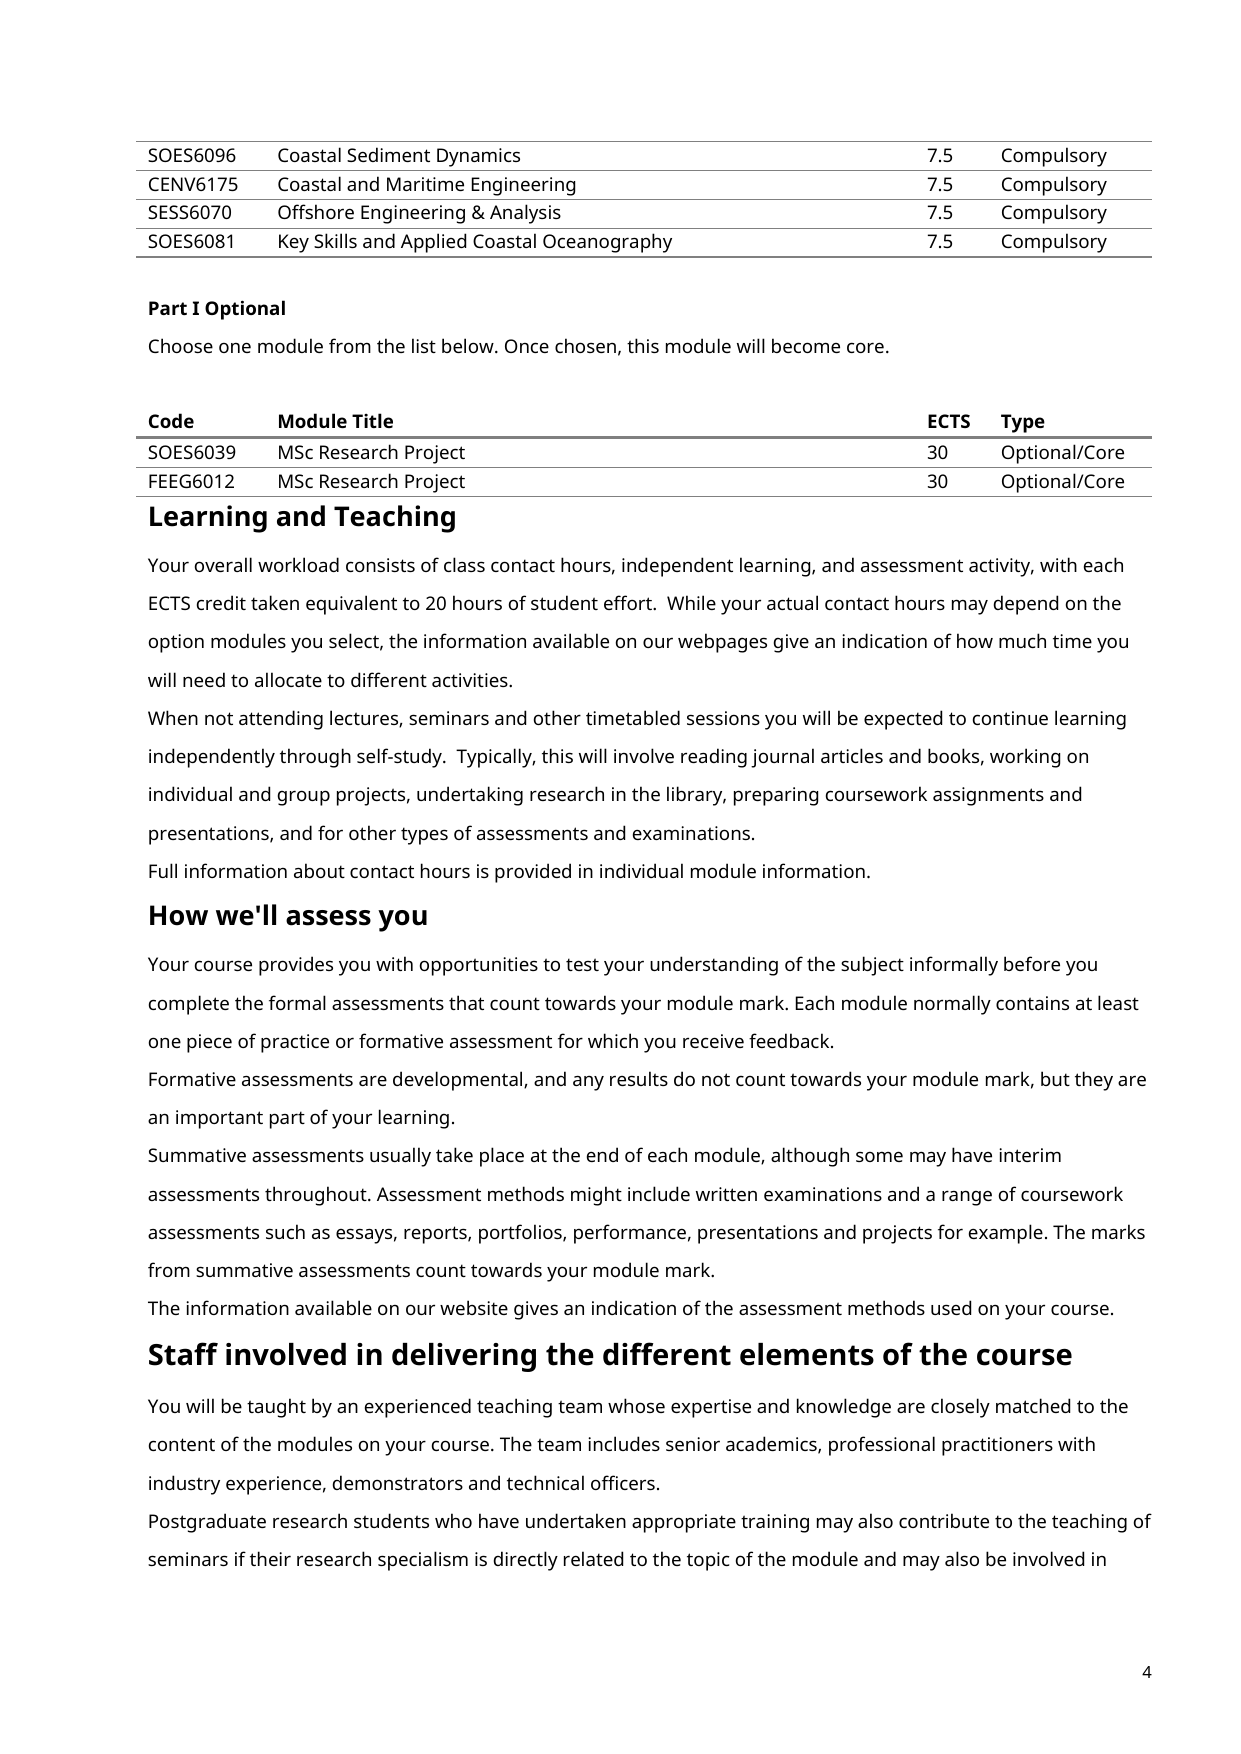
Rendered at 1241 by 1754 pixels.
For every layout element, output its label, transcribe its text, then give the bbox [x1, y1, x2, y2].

table_cell FEEG6012 [136, 468, 266, 496]
text Formative assessments are developmental, and any results do not count towards your module mark, but they are an important part of your learning. [148, 1066, 1152, 1130]
table_cell 30 [916, 468, 989, 496]
text Postgraduate research students who have undertaken appropriate training may also contribute to the teaching of seminars if their research specialism is directly related to the topic of the module and may also be involved in [148, 1508, 1152, 1572]
table_cell Key Skills and Applied Coastal Oceanography [266, 229, 916, 256]
text You will be taught by an experienced teaching team whose expertise and knowledge are closely matched to the content of the modules on your course. The team includes senior academics, professional practitioners with industry experience, demonstrators and technical officers. [148, 1393, 1152, 1495]
table_cell MSc Research Project [266, 439, 916, 467]
table_cell Type [989, 408, 1152, 436]
table_cell Coastal and Maritime Engineering [266, 171, 916, 199]
table_cell Compulsory [989, 142, 1152, 170]
table_cell 7.5 [916, 142, 989, 170]
table_cell MSc Research Project [266, 468, 916, 496]
table_cell Compulsory [989, 171, 1152, 199]
table_cell SOES6039 [136, 439, 266, 467]
subtitle Learning and Teaching [148, 497, 1152, 534]
text Full information about contact hours is provided in individual module information. [148, 858, 1152, 884]
text Summative assessments usually take place at the end of each module, although some may have interim assessments throughout. Assessment methods might include written examinations and a range of coursework assessments such as essays, reports, portfolios, performance, presentations and projects for example. The marks from summative assessments count towards your module mark. [148, 1143, 1152, 1283]
table_cell Offshore Engineering & Analysis [266, 200, 916, 227]
table_cell 7.5 [916, 229, 989, 256]
table_cell Coastal Sediment Dynamics [266, 142, 916, 170]
text Your course provides you with opportunities to test your understanding of the subject informally before you complete the formal assessments that count towards your module mark. Each module normally contains at least one piece of practice or formative assessment for which you receive feedback. [148, 952, 1152, 1054]
table_cell Module Title [266, 408, 916, 436]
text The information available on our website gives an indication of the assessment methods used on your course. [148, 1296, 1152, 1321]
text Your overall workload consists of class contact hours, independent learning, and assessment activity, with each ECTS credit taken equivalent to 20 hours of student effort. While your actual contact hours may depend on the option modules you select, the information available on our webpages give an indication of how much time you will need to allocate to different activities. [148, 552, 1152, 692]
text When not attending lectures, seminars and other timetabled sessions you will be expected to continue learning independently through self-study. Typically, this will involve reading journal articles and books, working on individual and group projects, undertaking research in the library, preparing coursework assignments and presentations, and for other types of assessments and examinations. [148, 705, 1152, 845]
table_cell CENV6175 [136, 171, 266, 199]
table_cell 30 [916, 439, 989, 467]
table_cell 7.5 [916, 171, 989, 199]
table_cell Compulsory [989, 229, 1152, 256]
table_cell SOES6096 [136, 142, 266, 170]
table_cell Optional/Core [989, 439, 1152, 467]
table_cell 7.5 [916, 200, 989, 227]
table_cell SESS6070 [136, 200, 266, 227]
table_cell Part I Optional Choose one module from the list below. Once chosen, this module will become core. [136, 258, 1152, 408]
table_cell Code [136, 408, 266, 436]
table_cell Optional/Core [989, 468, 1152, 496]
table_cell ECTS [916, 408, 989, 436]
subtitle Staff involved in delivering the different elements of the course [148, 1334, 1152, 1374]
table_cell SOES6081 [136, 229, 266, 256]
table_cell Compulsory [989, 200, 1152, 227]
subtitle How we'll assess you [148, 896, 1152, 933]
